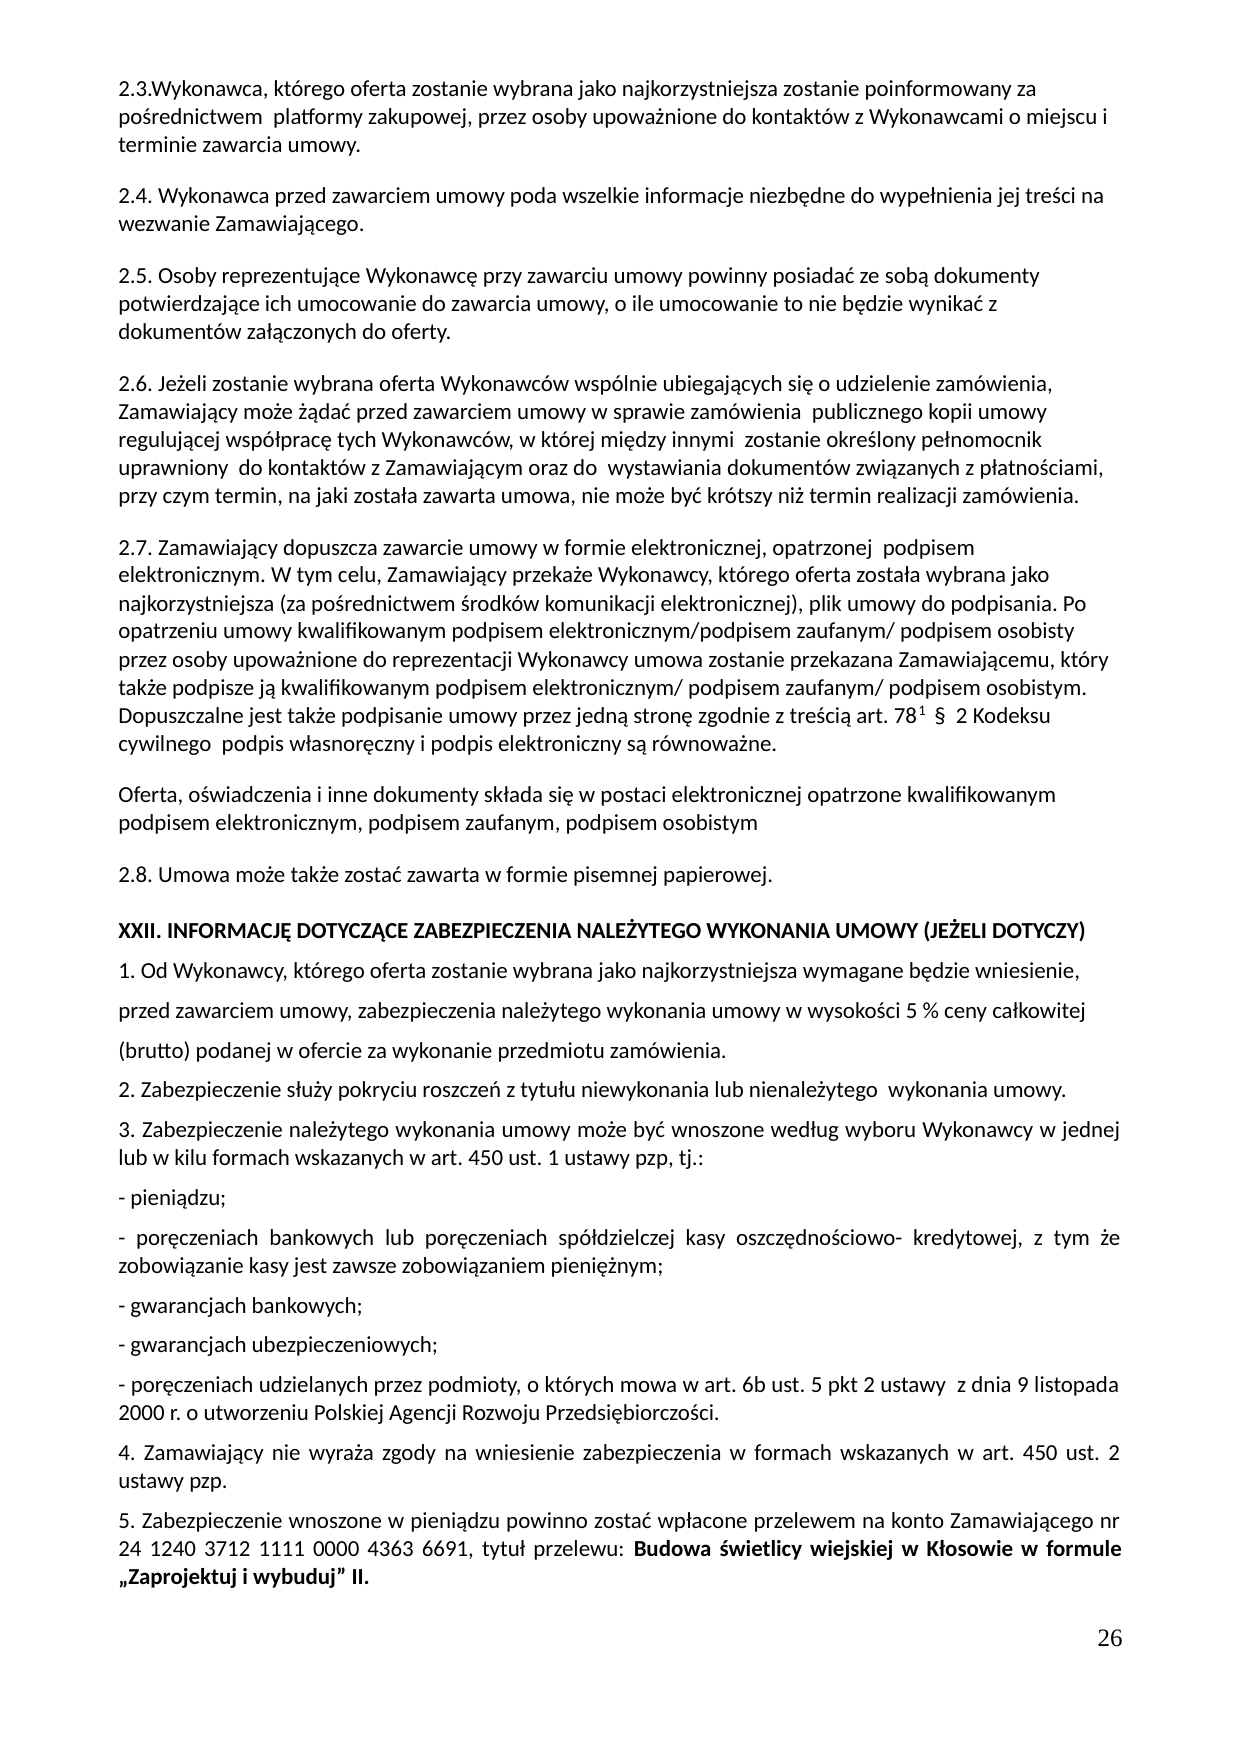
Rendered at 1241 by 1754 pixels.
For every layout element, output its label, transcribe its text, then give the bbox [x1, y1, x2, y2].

text - gwarancjach bankowych; [118, 1291, 1122, 1319]
text przed zawarciem umowy, zabezpieczenia należytego wykonania umowy w wysokości 5 % ceny całkowitej [118, 996, 1122, 1024]
text 2.8. Umowa może także zostać zawarta w formie pisemnej papierowej. [118, 860, 1122, 888]
text 2.7. Zamawiający dopuszcza zawarcie umowy w formie elektronicznej, opatrzonej podpisem elektronicznym. W tym celu, Zamawiający przekaże Wykonawcy, którego oferta została wybrana jako najkorzystniejsza (za pośrednictwem środków komunikacji elektronicznej), plik umowy do podpisania. Po opatrzeniu umowy kwalifikowanym podpisem elektronicznym/podpisem zaufanym/ podpisem osobisty przez osoby upoważnione do reprezentacji Wykonawcy umowa zostanie przekazana Zamawiającemu, który także podpisze ją kwalifikowanym podpisem elektronicznym/ podpisem zaufanym/ podpisem osobistym. Dopuszczalne jest także podpisanie umowy przez jedną stronę zgodnie z treścią art. 781 § 2 Kodeksu cywilnego podpis własnoręczny i podpis elektroniczny są równoważne. [118, 533, 1122, 757]
text 3. Zabezpieczenie należytego wykonania umowy może być wnoszone według wyboru Wykonawcy w jednej lub w kilu formach wskazanych w art. 450 ust. 1 ustawy pzp, tj.: [118, 1115, 1122, 1171]
text - poręczeniach bankowych lub poręczeniach spółdzielczej kasy oszczędnościowo- kredytowej, z tym że zobowiązanie kasy jest zawsze zobowiązaniem pieniężnym; [118, 1223, 1122, 1279]
text 2. Zabezpieczenie służy pokryciu roszczeń z tytułu niewykonania lub nienależytego wykonania umowy. [118, 1076, 1122, 1103]
text 2.4. Wykonawca przed zawarciem umowy poda wszelkie informacje niezbędne do wypełnienia jej treści na wezwanie Zamawiającego. [118, 181, 1122, 237]
text 2.6. Jeżeli zostanie wybrana oferta Wykonawców wspólnie ubiegających się o udzielenie zamówienia, Zamawiający może żądać przed zawarciem umowy w sprawie zamówienia publicznego kopii umowy regulującej współpracę tych Wykonawców, w której między innymi zostanie określony pełnomocnik uprawniony do kontaktów z Zamawiającym oraz do wystawiania dokumentów związanych z płatnościami, przy czym termin, na jaki została zawarta umowa, nie może być krótszy niż termin realizacji zamówienia. [118, 369, 1122, 509]
text 2.3.Wykonawca, którego oferta zostanie wybrana jako najkorzystniejsza zostanie poinformowany za pośrednictwem platformy zakupowej, przez osoby upoważnione do kontaktów z Wykonawcami o miejscu i terminie zawarcia umowy. [118, 74, 1122, 158]
text - pieniądzu; [118, 1183, 1122, 1211]
text 4. Zamawiający nie wyraża zgody na wniesienie zabezpieczenia w formach wskazanych w art. 450 ust. 2 ustawy pzp. [118, 1438, 1122, 1494]
text Oferta, oświadczenia i inne dokumenty składa się w postaci elektronicznej opatrzone kwalifikowanym podpisem elektronicznym, podpisem zaufanym, podpisem osobistym [118, 780, 1122, 836]
text 2.5. Osoby reprezentujące Wykonawcę przy zawarciu umowy powinny posiadać ze sobą dokumenty potwierdzające ich umocowanie do zawarcia umowy, o ile umocowanie to nie będzie wynikać z dokumentów załączonych do oferty. [118, 261, 1122, 345]
text - gwarancjach ubezpieczeniowych; [118, 1331, 1122, 1358]
text (brutto) podanej w ofercie za wykonanie przedmiotu zamówienia. [118, 1036, 1122, 1064]
text XXII. INFORMACJĘ DOTYCZĄCE ZABEZPIECZENIA NALEŻYTEGO WYKONANIA UMOWY (JEŻELI DOTYCZY) [118, 916, 1122, 944]
text 5. Zabezpieczenie wnoszone w pieniądzu powinno zostać wpłacone przelewem na konto Zamawiającego nr 24 1240 3712 1111 0000 4363 6691, tytuł przelewu: Budowa świetlicy wiejskiej w Kłosowie w formule „Zaprojektuj i wybuduj” II. [118, 1506, 1122, 1590]
text - poręczeniach udzielanych przez podmioty, o których mowa w art. 6b ust. 5 pkt 2 ustawy z dnia 9 listopada 2000 r. o utworzeniu Polskiej Agencji Rozwoju Przedsiębiorczości. [118, 1370, 1122, 1426]
text 1. Od Wykonawcy, którego oferta zostanie wybrana jako najkorzystniejsza wymagane będzie wniesienie, [118, 956, 1122, 984]
